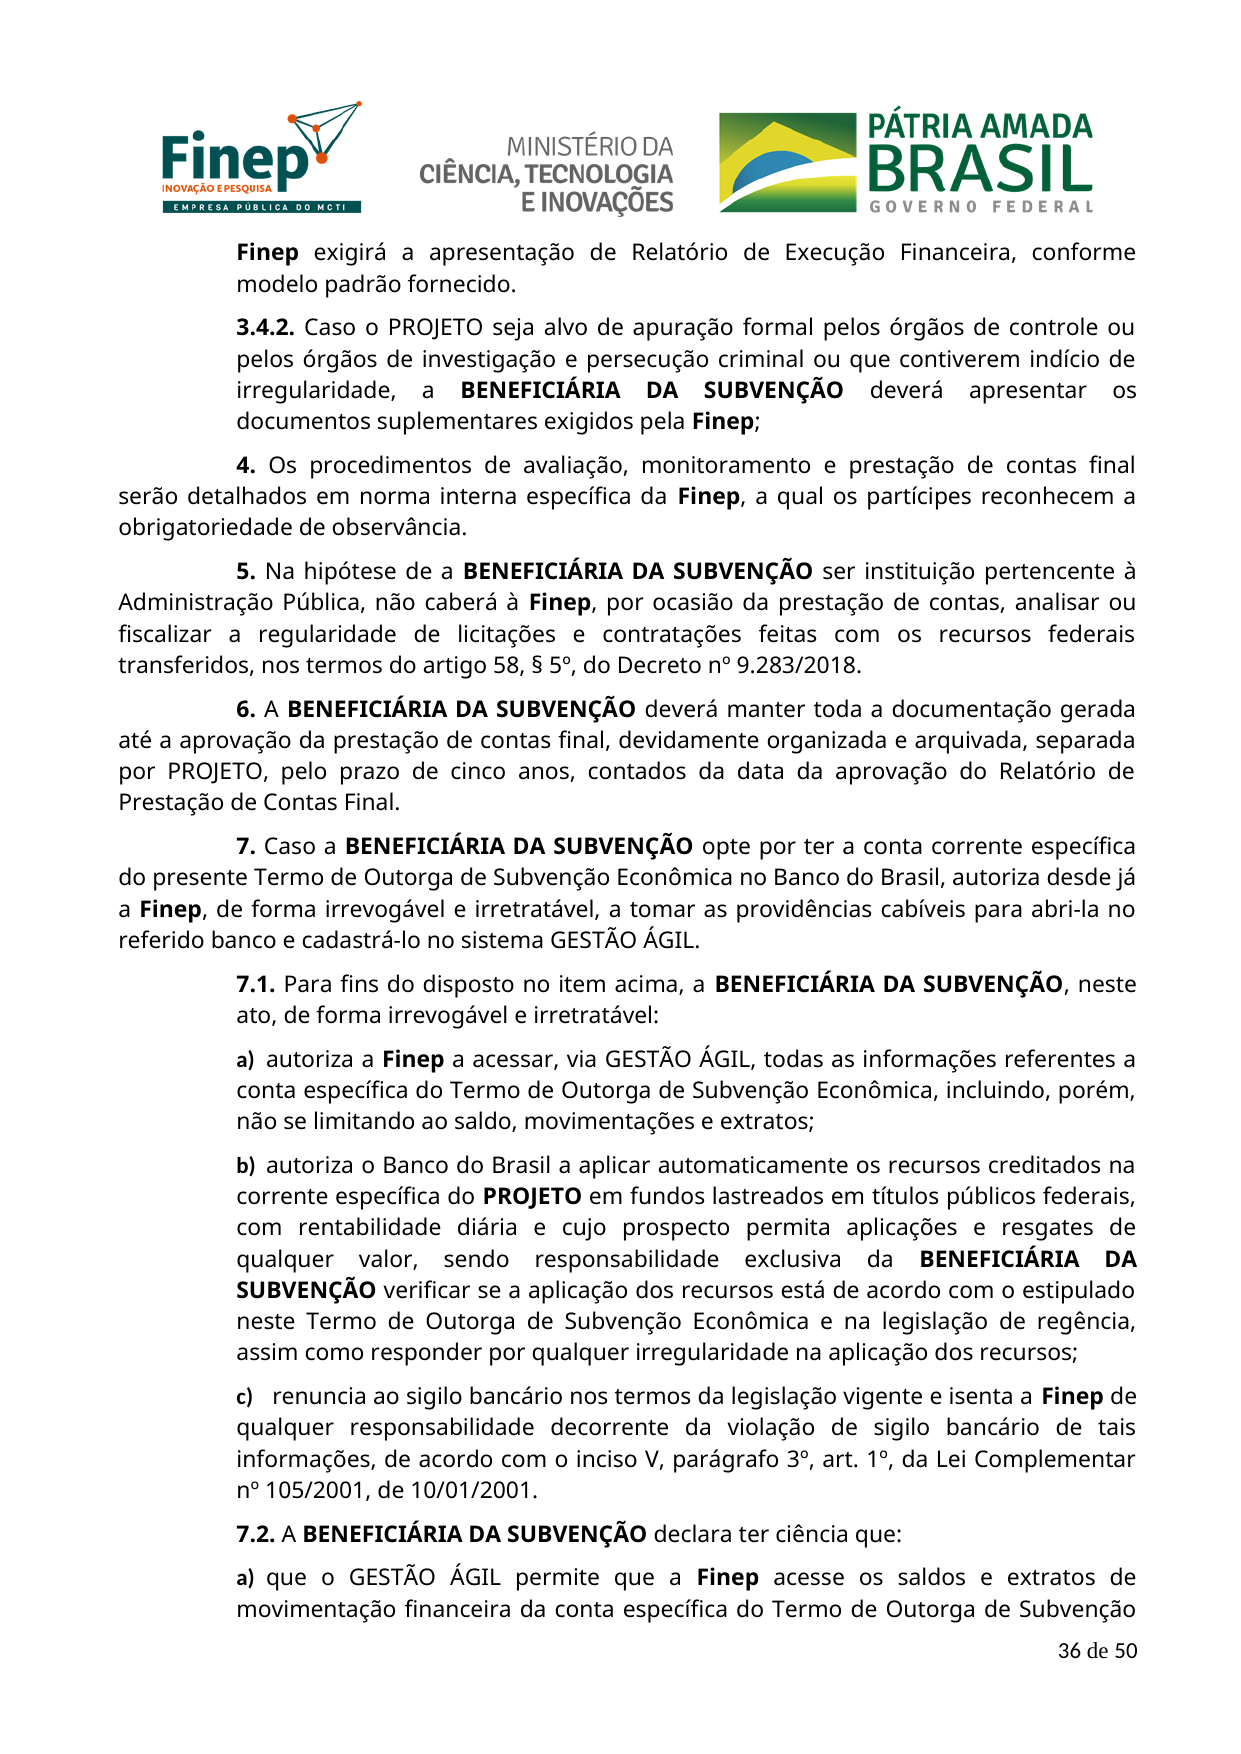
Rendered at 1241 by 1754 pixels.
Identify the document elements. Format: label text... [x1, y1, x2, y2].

text 7. Caso a BENEFICIÁRIA DA SUBVENÇÃO opte por ter a conta corrente específica do presente Termo de Outorga de Subvenção Econômica no Banco do Brasil, autoriza desde já a Finep, de forma irrevogável e irretratável, a tomar as providências cabíveis para abri-la no referido banco e cadastrá-lo no sistema GESTÃO ÁGIL. [118, 830, 1137, 955]
text 3.4.2. Caso o PROJETO seja alvo de apuração formal pelos órgãos de controle ou pelos órgãos de investigação e persecução criminal ou que contiverem indício de irregularidade, a BENEFICIÁRIA DA SUBVENÇÃO deverá apresentar os documentos suplementares exigidos pela Finep; [236, 311, 1137, 436]
text Finep exigirá a apresentação de Relatório de Execução Financeira, conforme modelo padrão fornecido. [236, 236, 1137, 299]
text 7.1. Para fins do disposto no item acima, a BENEFICIÁRIA DA SUBVENÇÃO, neste ato, de forma irrevogável e irretratável: [236, 967, 1137, 1030]
list autoriza o Banco do Brasil a aplicar automaticamente os recursos creditados na corrente específica do PROJETO em fundos lastreados em títulos públicos federais, com rentabilidade diária e cujo prospecto permita aplicações e resgates de qualquer valor, sendo responsabilidade exclusiva da BENEFICIÁRIA DA SUBVENÇÃO verificar se a aplicação dos recursos está de acordo com o estipulado neste Termo de Outorga de Subvenção Econômica e na legislação de regência, assim como responder por qualquer irregularidade na aplicação dos recursos; [236, 1149, 1137, 1367]
text 4. Os procedimentos de avaliação, monitoramento e prestação de contas final serão detalhados em norma interna específica da Finep, a qual os partícipes reconhecem a obrigatoriedade de observância. [118, 449, 1137, 542]
text 6. A BENEFICIÁRIA DA SUBVENÇÃO deverá manter toda a documentação gerada até a aprovação da prestação de contas final, devidamente organizada e arquivada, separada por PROJETO, pelo prazo de cinco anos, contados da data da aprovação do Relatório de Prestação de Contas Final. [118, 692, 1137, 817]
list autoriza a Finep a acessar, via GESTÃO ÁGIL, todas as informações referentes a conta específica do Termo de Outorga de Subvenção Econômica, incluindo, porém, não se limitando ao saldo, movimentações e extratos; [236, 1042, 1137, 1136]
text 5. Na hipótese de a BENEFICIÁRIA DA SUBVENÇÃO ser instituição pertencente à Administração Pública, não caberá à Finep, por ocasião da prestação de contas, analisar ou fiscalizar a regularidade de licitações e contratações feitas com os recursos federais transferidos, nos termos do artigo 58, § 5º, do Decreto nº 9.283/2018. [118, 555, 1137, 680]
list renuncia ao sigilo bancário nos termos da legislação vigente e isenta a Finep de qualquer responsabilidade decorrente da violação de sigilo bancário de tais informações, de acordo com o inciso V, parágrafo 3º, art. 1º, da Lei Complementar nº 105/2001, de 10/01/2001. [236, 1380, 1137, 1505]
text 7.2. A BENEFICIÁRIA DA SUBVENÇÃO declara ter ciência que: [236, 1517, 1137, 1549]
list que o GESTÃO ÁGIL permite que a Finep acesse os saldos e extratos de movimentação financeira da conta específica do Termo de Outorga de Subvenção [236, 1561, 1137, 1624]
